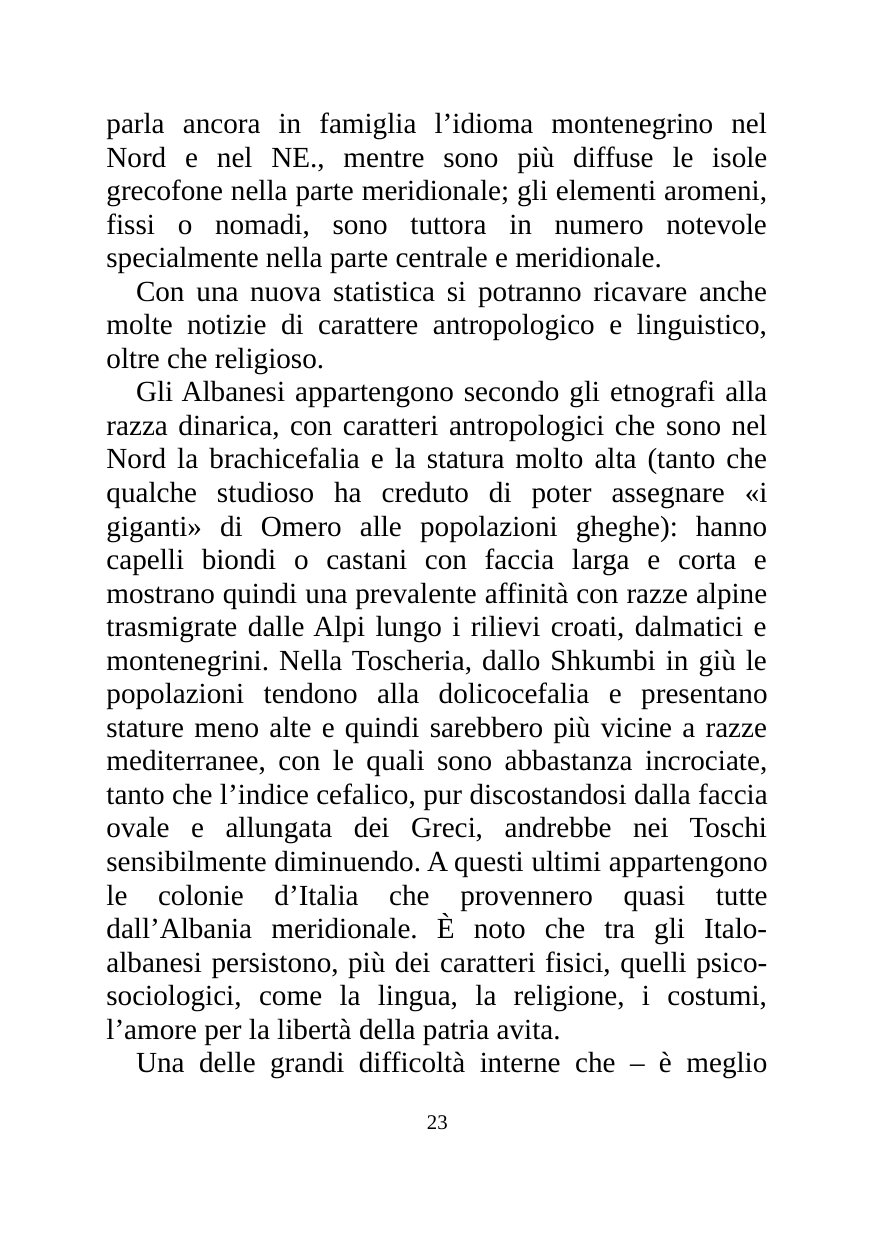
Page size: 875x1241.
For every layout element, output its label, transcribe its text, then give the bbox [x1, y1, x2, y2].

text parla ancora in famiglia l’idioma montenegrino nel Nord e nel NE., mentre sono più diffuse le isole grecofone nella parte meridionale; gli elementi aromeni, fissi o nomadi, sono tuttora in numero notevole specialmente nella parte centrale e meridionale. [106, 106, 768, 274]
text Con una nuova statistica si potranno ricavare anche molte notizie di carattere antropologico e linguistico, oltre che religioso. [106, 274, 768, 374]
text Una delle grandi difficoltà interne che – è meglio [106, 1045, 768, 1079]
text Gli Albanesi appartengono secondo gli etnografi alla razza dinarica, con caratteri antropologici che sono nel Nord la brachicefalia e la statura molto alta (tanto che qualche studioso ha creduto di poter assegnare «i giganti» di Omero alle popolazioni gheghe): hanno capelli biondi o castani con faccia larga e corta e mostrano quindi una prevalente affinità con razze alpine trasmigrate dalle Alpi lungo i rilievi croati, dalmatici e montenegrini. Nella Toscheria, dallo Shkumbi in giù le popolazioni tendono alla dolicocefalia e presentano stature meno alte e quindi sarebbero più vicine a razze mediterranee, con le quali sono abbastanza incrociate, tanto che l’indice cefalico, pur discostandosi dalla faccia ovale e allungata dei Greci, andrebbe nei Toschi sensibilmente diminuendo. A questi ultimi appartengono le colonie d’Italia che provennero quasi tutte dall’Albania meridionale. È noto che tra gli Italo-albanesi persistono, più dei caratteri fisici, quelli psico-sociologici, come la lingua, la religione, i costumi, l’amore per la libertà della patria avita. [106, 374, 768, 1045]
